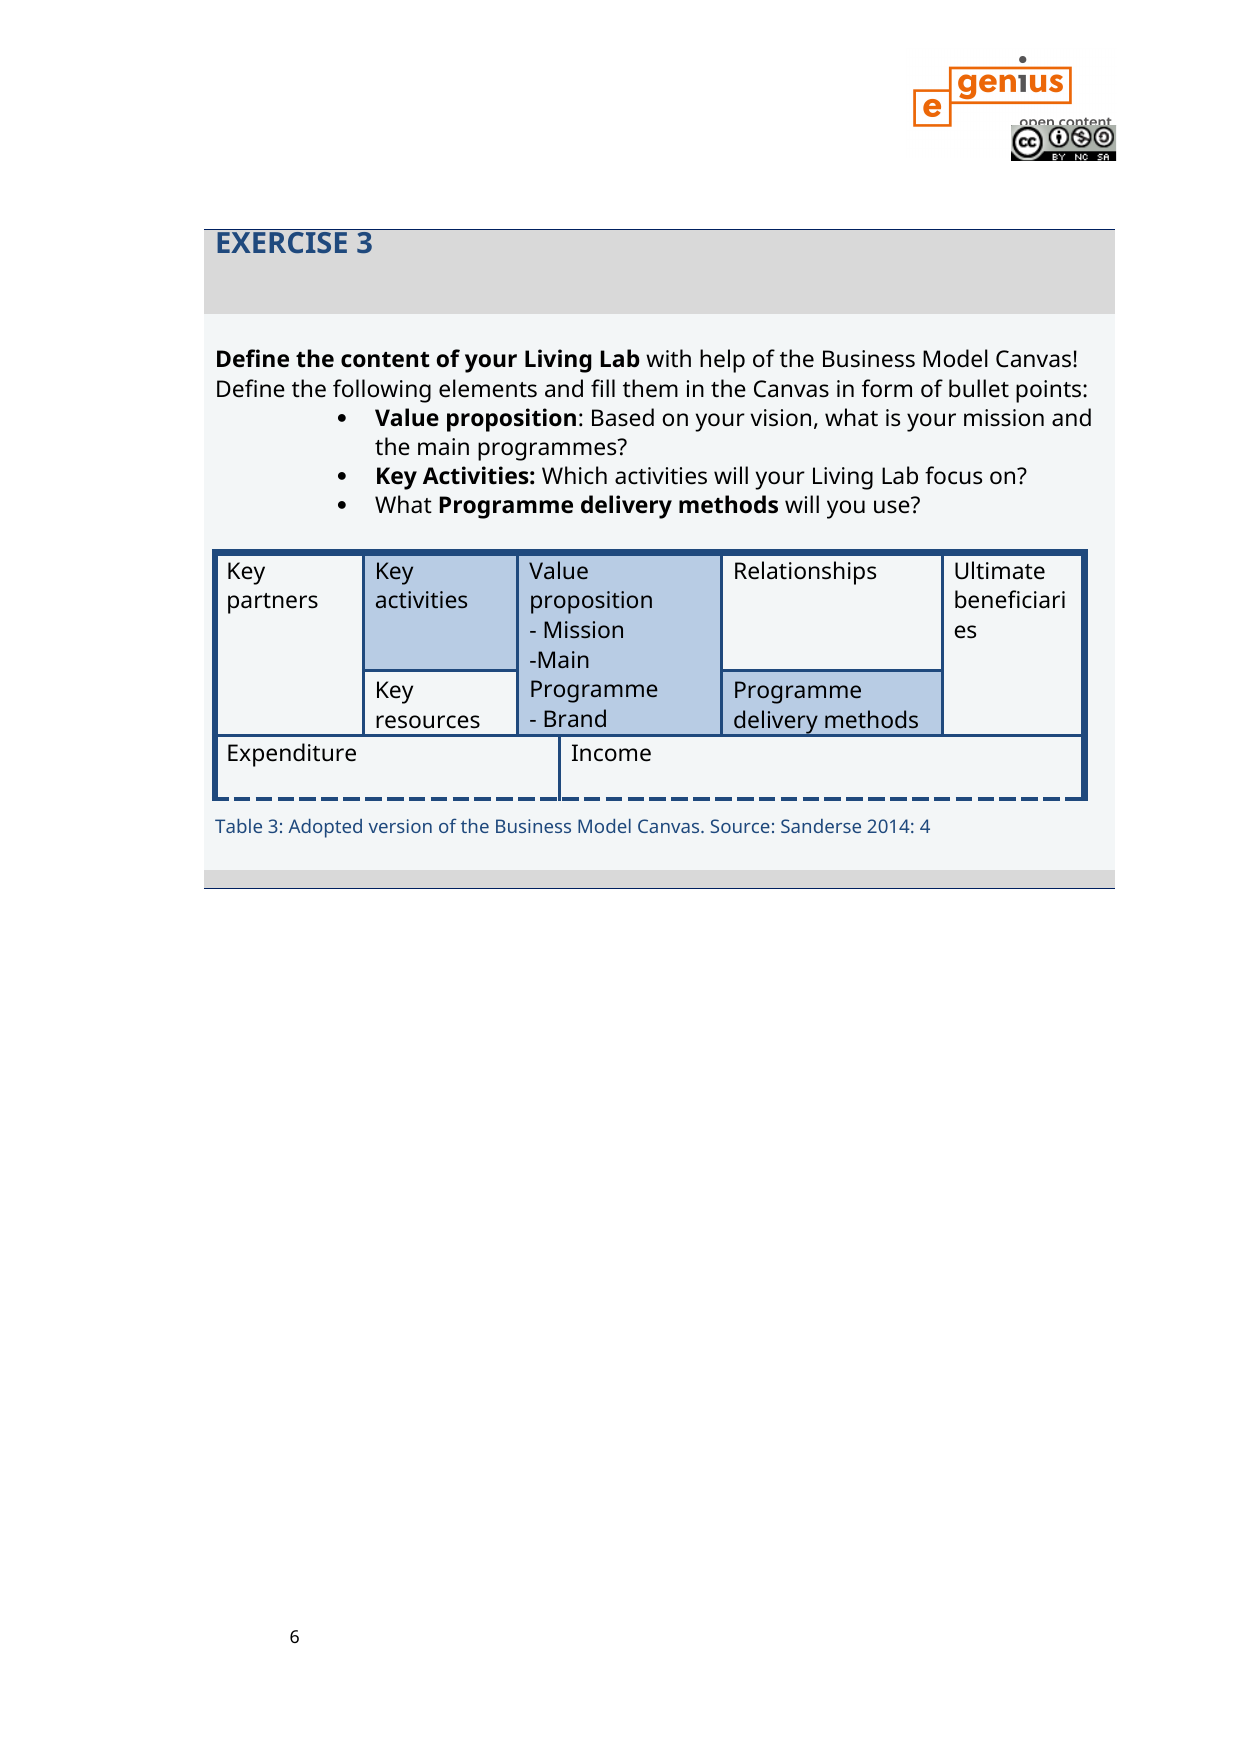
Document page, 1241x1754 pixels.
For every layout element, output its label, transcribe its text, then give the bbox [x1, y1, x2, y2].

table_cell [204, 870, 1115, 888]
table_cell Programme delivery methods [723, 672, 941, 734]
table_header Key partners [218, 556, 362, 734]
table_header Ultimate beneficiaries [944, 556, 1081, 734]
table_header Value proposition - Mission -Main Programme - Brand [519, 556, 720, 734]
table_header Key activities [365, 556, 516, 669]
table_cell Define the content of your Living Lab with help of the Business Model Canvas! Define the following elements and fill them in the Canvas in form of bullet points: Value proposition: Based on your vision, what is your mission and the main programmes? Key Activities: Which activities will your Living Lab focus on? What Programme delivery methods will you use? Table 3: Adopted version of the Business Model Canvas. Source: Sanderse 2014: 4 [204, 314, 1115, 870]
table_header Relationships [723, 556, 941, 669]
table_cell Expenditure [218, 737, 558, 796]
table_cell Income [561, 737, 1081, 796]
table_header EXERCISE 3 [204, 230, 1115, 314]
table_cell Key resources [365, 672, 516, 734]
